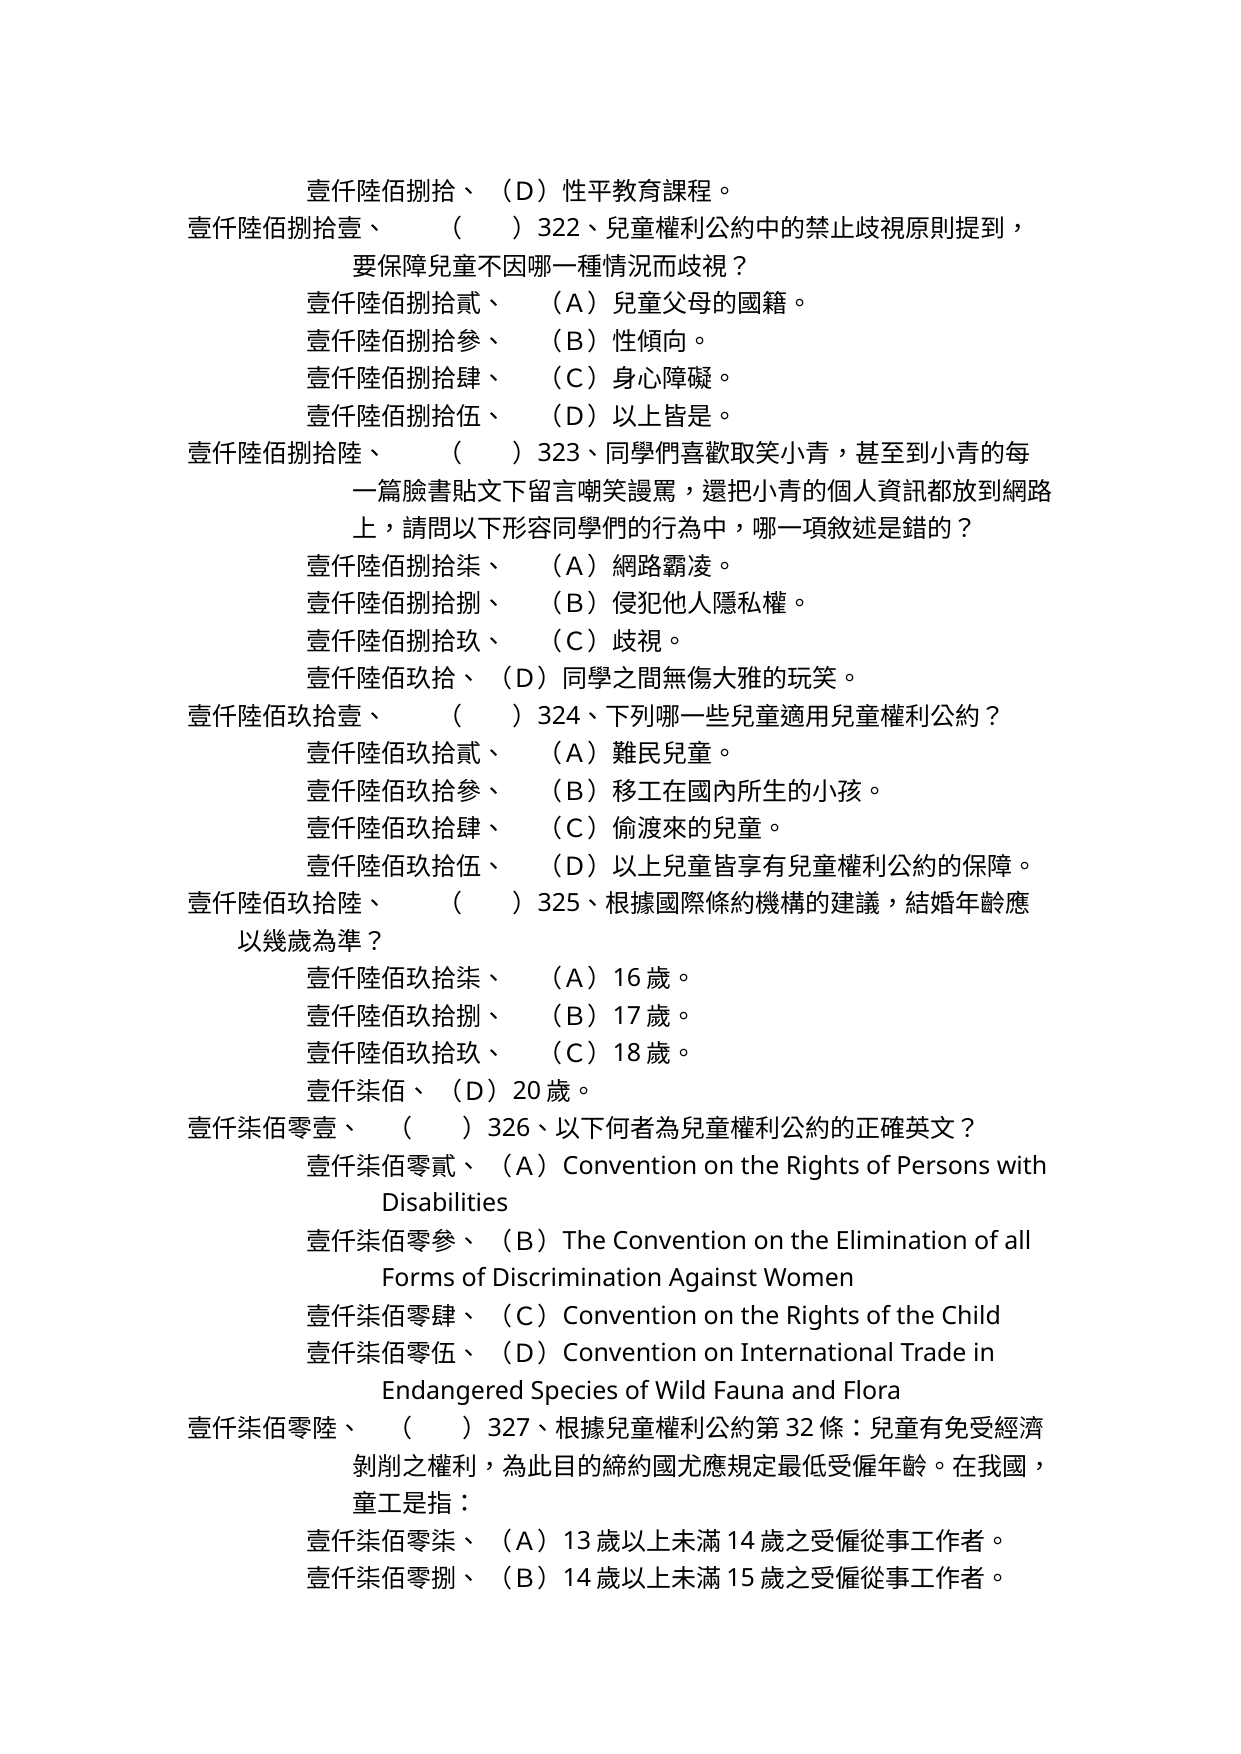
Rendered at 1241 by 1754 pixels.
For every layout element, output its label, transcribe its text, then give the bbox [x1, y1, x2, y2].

list （Ｄ）同學之間無傷大雅的玩笑。 [306, 652, 1053, 689]
list （Ｄ）以上兒童皆享有兒童權利公約的保障。 [306, 839, 1053, 877]
list （ ）324、下列哪一些兒童適用兒童權利公約？ [187, 689, 1053, 727]
list （ ）327、根據兒童權利公約第32條：兒童有免受經濟剝削之權利，為此目的締約國尤應規定最低受僱年齡。在我國，童工是指： [187, 1402, 1053, 1514]
list （Ａ）網路霸凌。 [306, 539, 1053, 577]
list （Ｃ）身心障礙。 [306, 352, 1053, 389]
list （Ｂ）17歲。 [306, 989, 1053, 1027]
list （Ａ）難民兒童。 [306, 727, 1053, 764]
list （Ｄ）Convention on International Trade in Endangered Species of Wild Fauna and Flora [306, 1327, 1053, 1402]
list （Ｂ）The Convention on the Elimination of all Forms of Discrimination Against Women [306, 1214, 1053, 1289]
list （ ）326、以下何者為兒童權利公約的正確英文？ [187, 1102, 1053, 1139]
list （Ｂ）14歲以上未滿15歲之受僱從事工作者。 [306, 1552, 1053, 1589]
list （Ｃ）偷渡來的兒童。 [306, 802, 1053, 839]
list （Ａ）13歲以上未滿14歲之受僱從事工作者。 [306, 1514, 1053, 1552]
list （ ）322、兒童權利公約中的禁止歧視原則提到，要保障兒童不因哪一種情況而歧視？ [187, 202, 1053, 277]
list （Ｃ）歧視。 [306, 614, 1053, 652]
list （Ｃ）18歲。 [306, 1027, 1053, 1064]
list （ ）323、同學們喜歡取笑小青，甚至到小青的每一篇臉書貼文下留言嘲笑謾罵，還把小青的個人資訊都放到網路上，請問以下形容同學們的行為中，哪一項敘述是錯的？ [187, 427, 1053, 539]
list （Ａ）Convention on the Rights of Persons with Disabilities [306, 1139, 1053, 1214]
list （Ｂ）移工在國內所生的小孩。 [306, 764, 1053, 802]
list （Ｃ）Convention on the Rights of the Child [306, 1289, 1053, 1327]
list （Ａ）16歲。 [306, 952, 1053, 989]
list （Ａ）兒童父母的國籍。 [306, 277, 1053, 314]
list （Ｂ）性傾向。 [306, 314, 1053, 352]
list （Ｂ）侵犯他人隱私權。 [306, 577, 1053, 614]
list （Ｄ）以上皆是。 [306, 389, 1053, 427]
list （ ）325、根據國際條約機構的建議，結婚年齡應以幾歲為準？ [187, 877, 1053, 952]
list （Ｄ）性平教育課程。 [306, 164, 1053, 202]
list （Ｄ）20歲。 [306, 1064, 1053, 1102]
